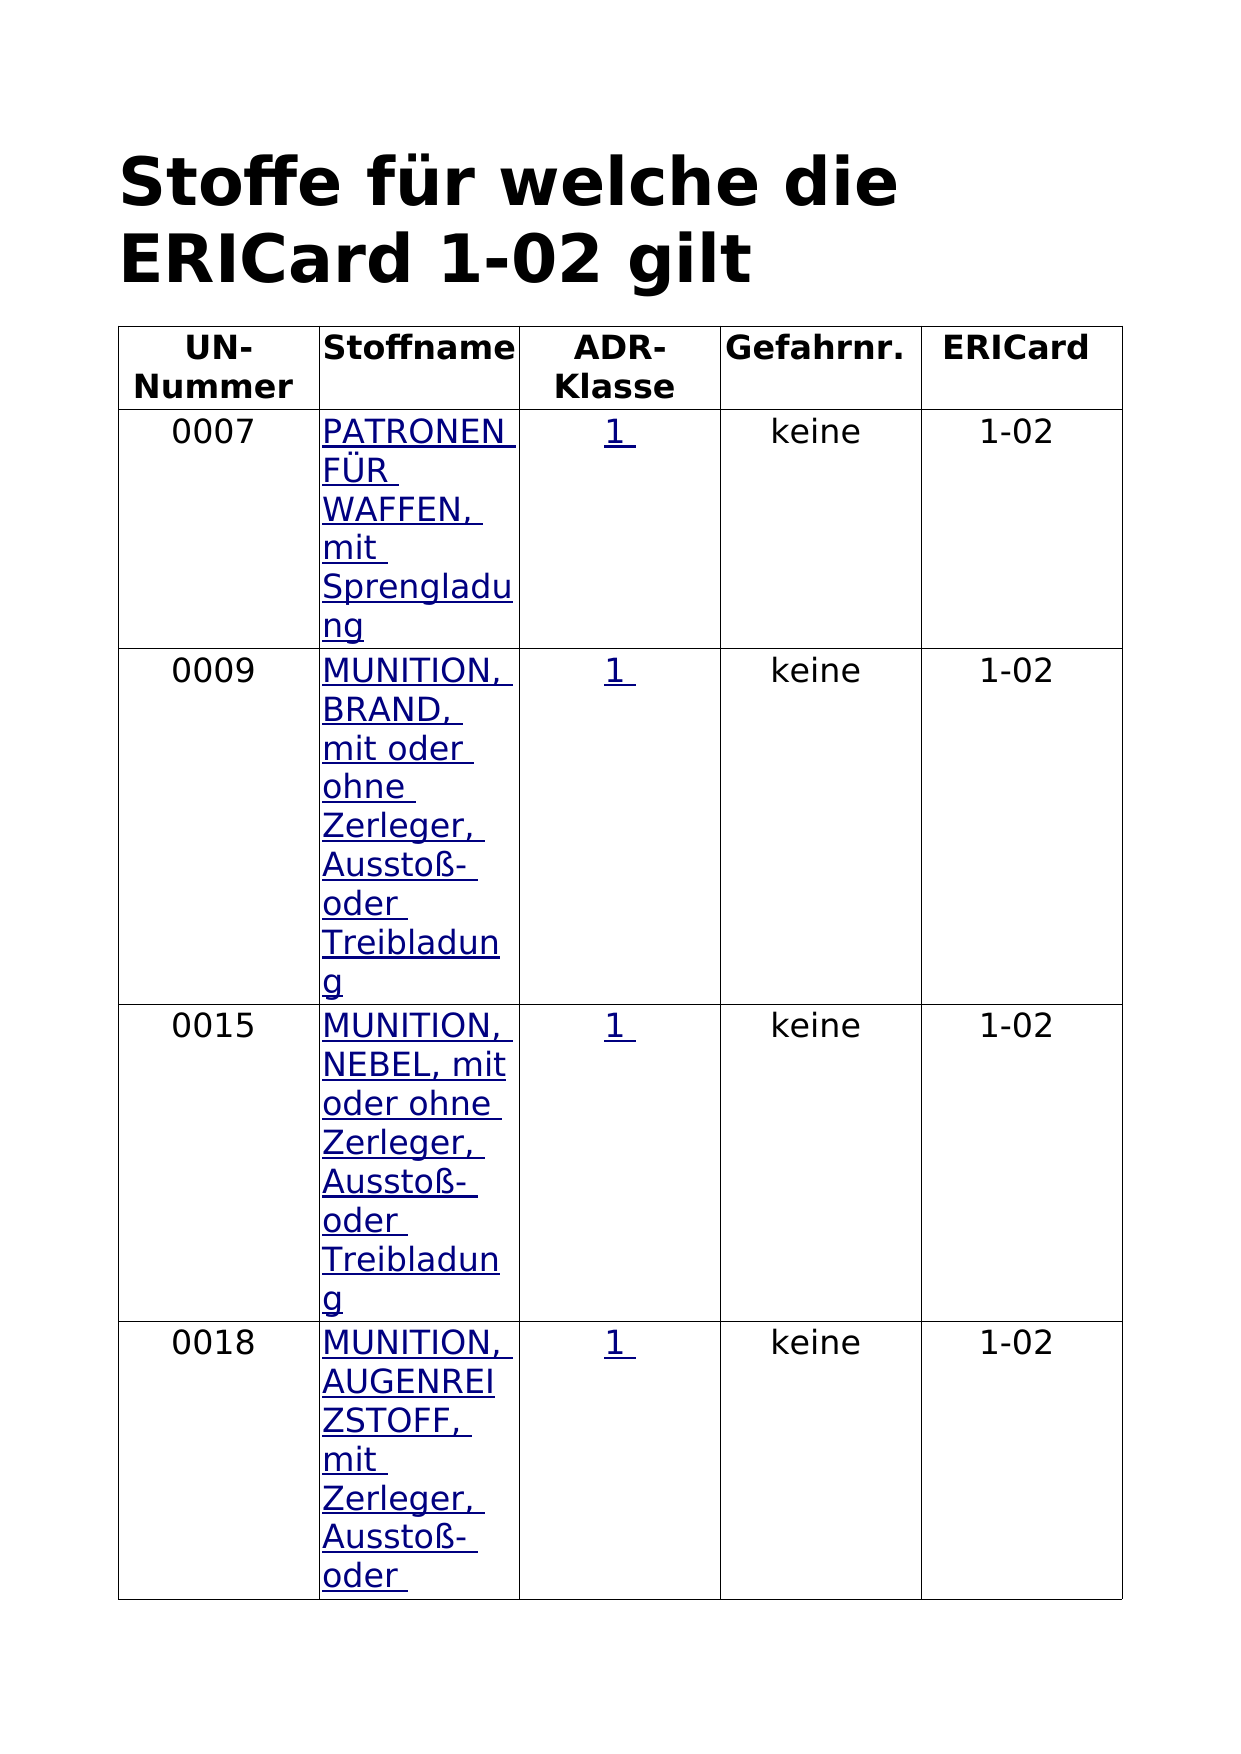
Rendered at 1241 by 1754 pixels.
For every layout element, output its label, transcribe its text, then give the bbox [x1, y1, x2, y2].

table_cell 0015 [119, 1005, 319, 1321]
table_cell keine [721, 1005, 921, 1321]
table_cell 1 [520, 1005, 720, 1321]
table_cell keine [721, 410, 921, 648]
table_cell 0007 [119, 410, 319, 648]
table_cell 1-02 [922, 1322, 1122, 1599]
table_cell 0018 [119, 1322, 319, 1599]
subtitle Stoffe für welche die ERICard 1-02 gilt [118, 143, 1122, 298]
table_cell 0009 [119, 649, 319, 1004]
table_cell 1 [520, 1322, 720, 1599]
table_cell 1 [520, 410, 720, 648]
table_cell keine [721, 649, 921, 1004]
table_cell 1-02 [922, 1005, 1122, 1321]
table_header UN-Nummer [119, 327, 319, 409]
table_header Gefahrnr. [721, 327, 921, 409]
table_header Stoffname [320, 327, 519, 409]
table_cell 1-02 [922, 649, 1122, 1004]
table_cell MUNITION, BRAND, mit oder ohne Zerleger, Ausstoß- oder Treibladung [320, 649, 519, 1004]
table_cell MUNITION, NEBEL, mit oder ohne Zerleger, Ausstoß- oder Treibladung [320, 1005, 519, 1321]
table_header ERICard [922, 327, 1122, 409]
table_cell 1 [520, 649, 720, 1004]
table_cell MUNITION, AUGENREIZSTOFF, mit Zerleger, Ausstoß- oder [320, 1322, 519, 1599]
table_cell keine [721, 1322, 921, 1599]
table_cell 1-02 [922, 410, 1122, 648]
table_cell PATRONEN FÜR WAFFEN, mit Sprengladung [320, 410, 519, 648]
table_header ADR-Klasse [520, 327, 720, 409]
